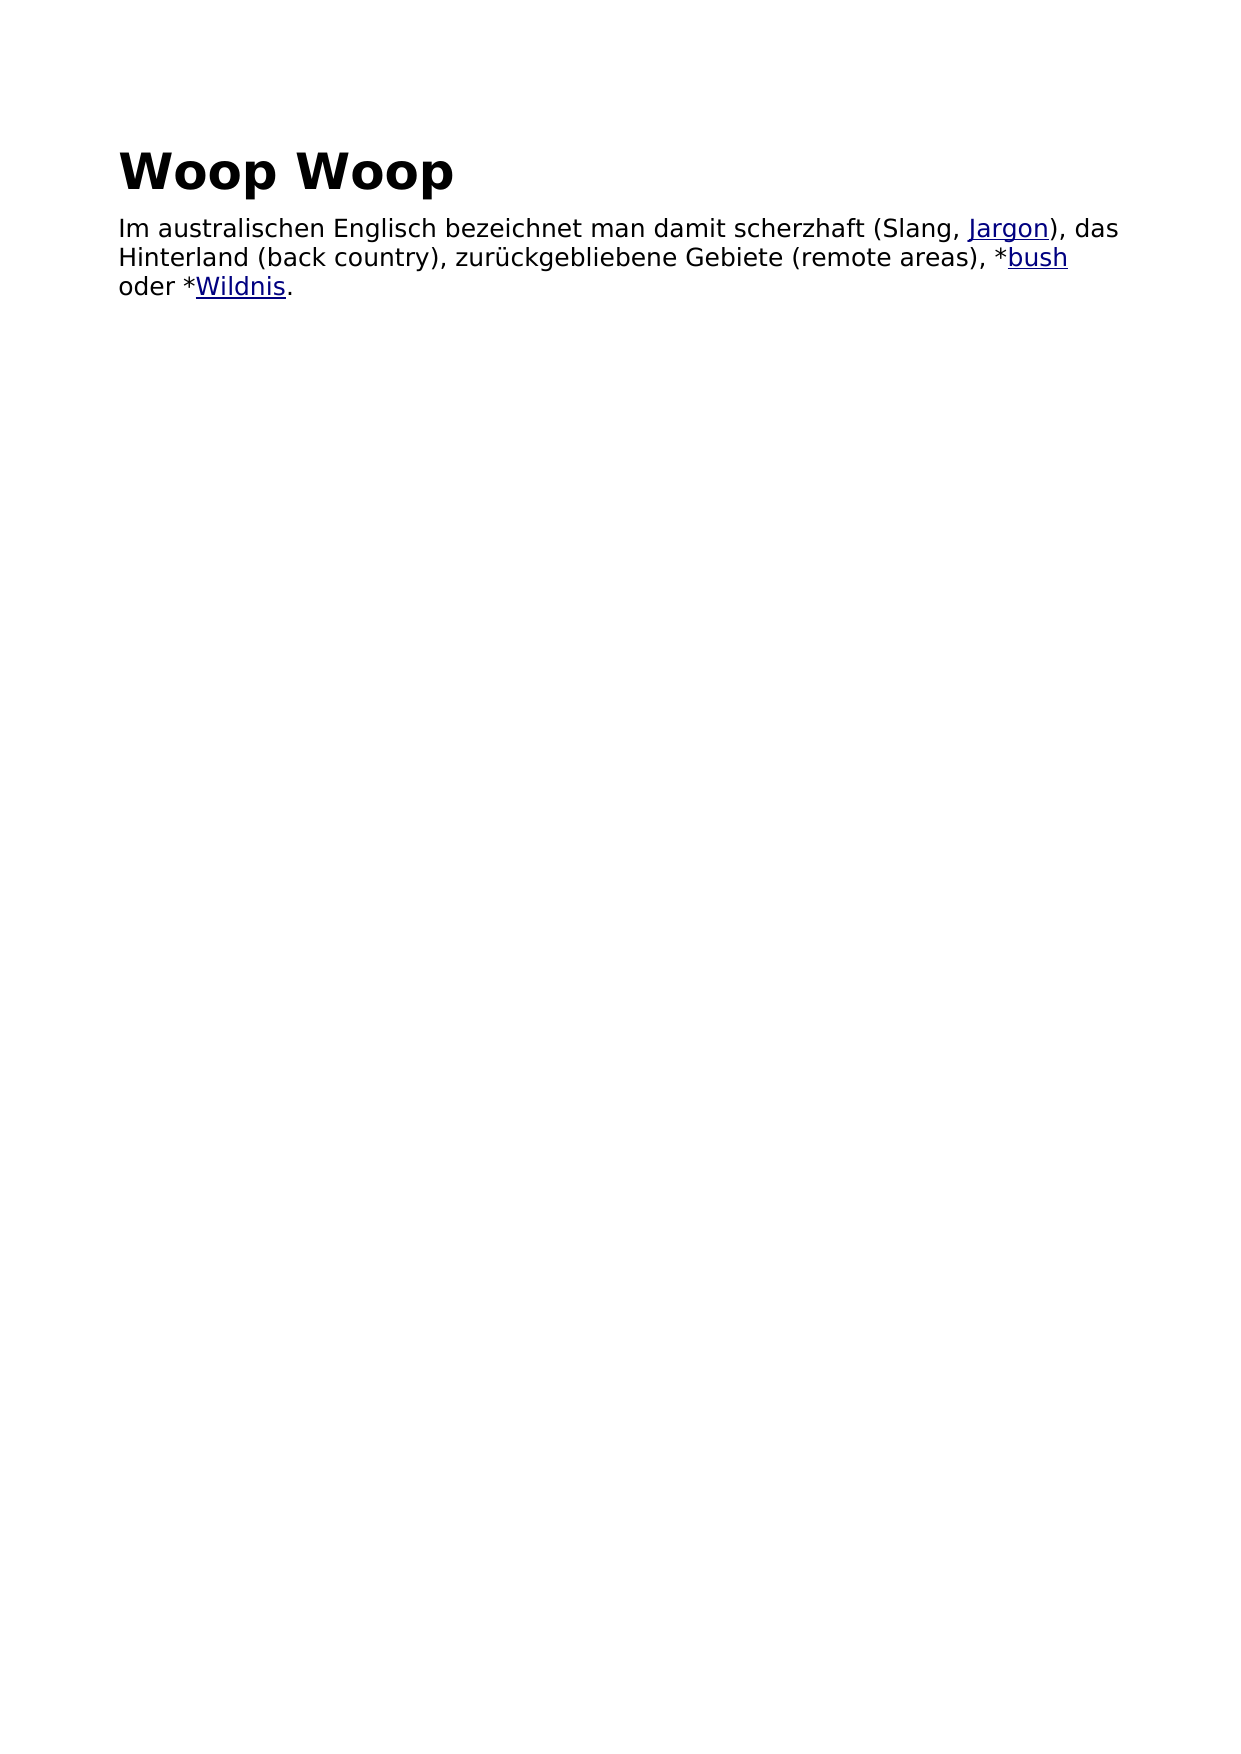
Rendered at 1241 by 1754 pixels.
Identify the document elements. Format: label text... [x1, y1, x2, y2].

subtitle Woop Woop [118, 143, 1122, 201]
text Im australischen Englisch bezeichnet man damit scherzhaft (Slang, Jargon), das Hinterland (back country), zurückgebliebene Gebiete (remote areas), *bush oder *Wildnis. [118, 214, 1122, 301]
